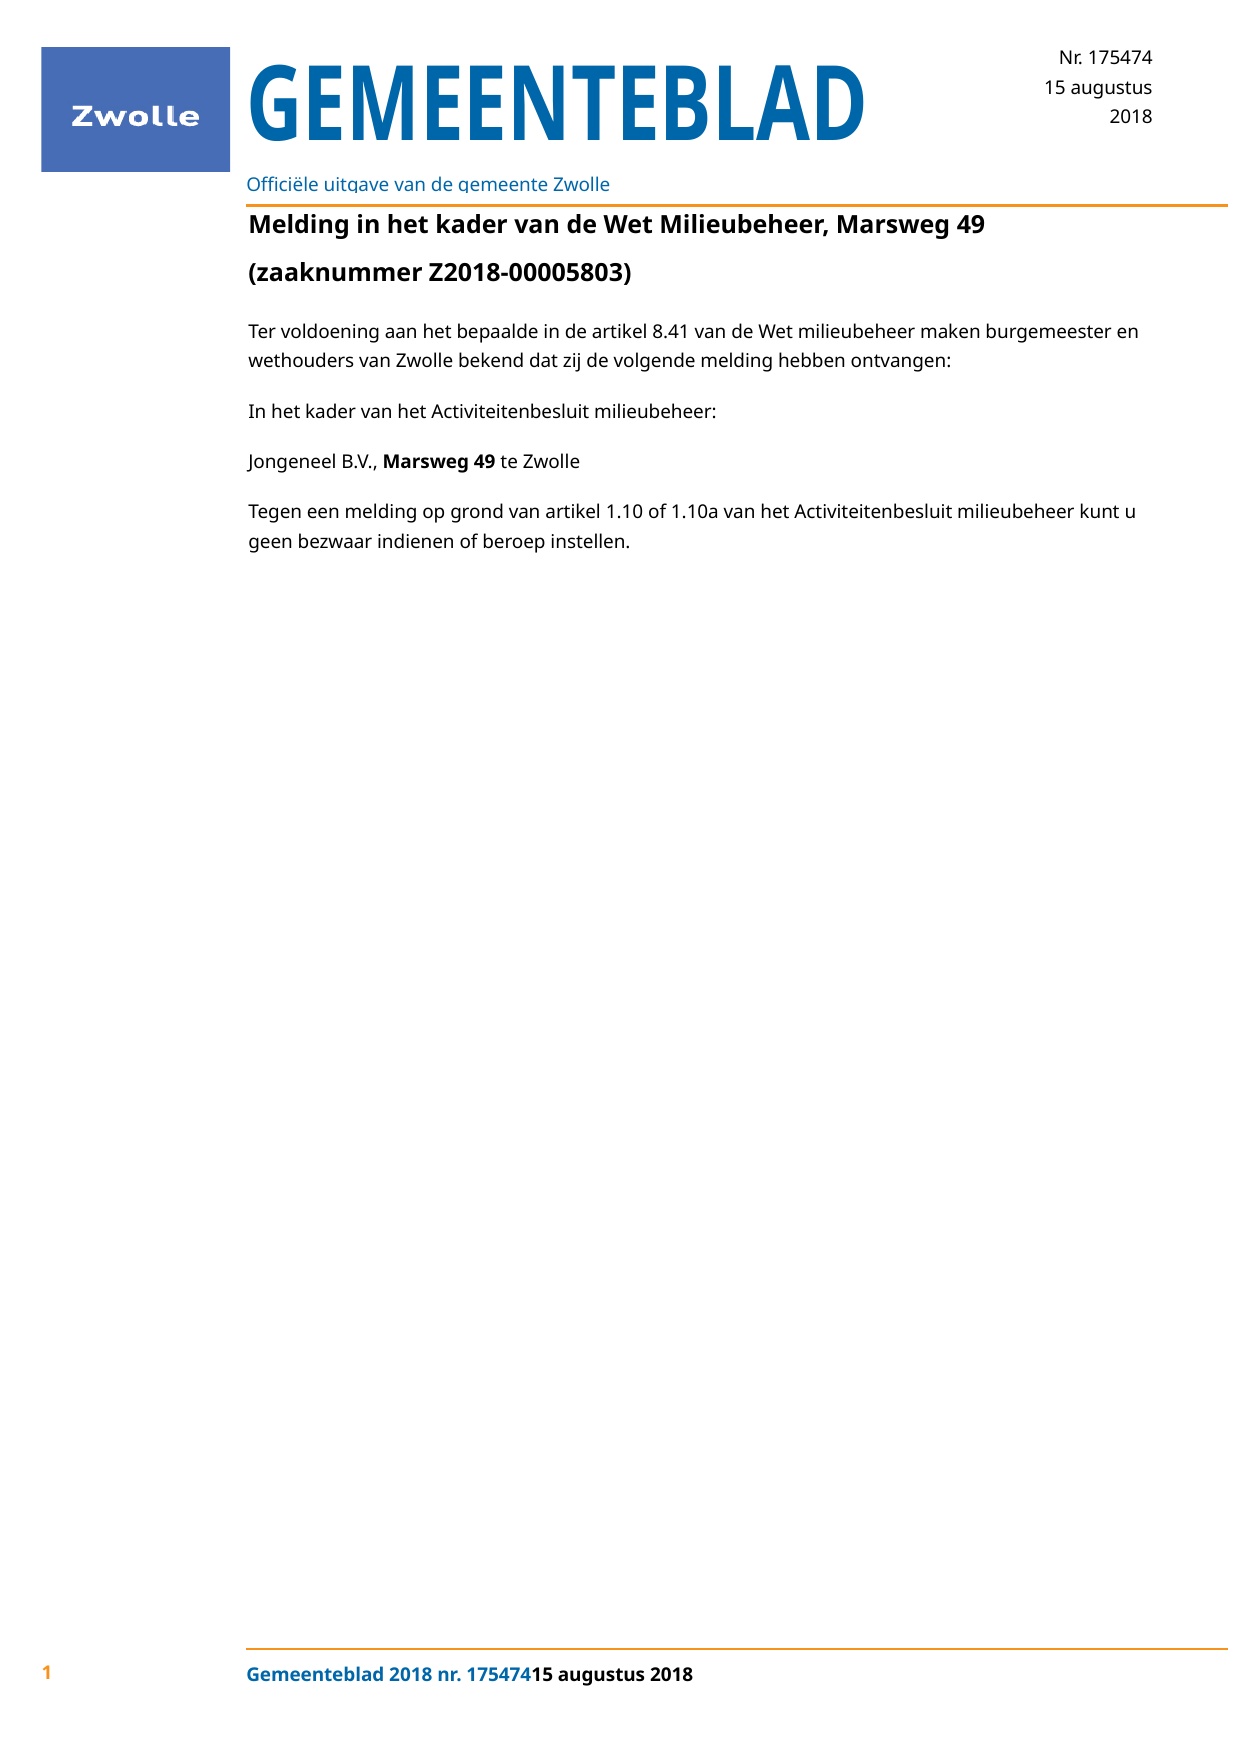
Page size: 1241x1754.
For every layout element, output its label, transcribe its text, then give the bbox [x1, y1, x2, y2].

text Tegen een melding op grond van artikel 1.10 of 1.10a van het Activiteitenbesluit milieubeheer kunt u geen bezwaar indienen of beroep instellen. [248, 499, 1152, 554]
text Jongeneel B.V., Marsweg 49 te Zwolle [248, 448, 1152, 474]
picture [41, 47, 231, 172]
text Melding in het kader van de Wet Milieubeheer, Marsweg 49 (zaaknummer Z2018-00005803) [248, 207, 1152, 288]
text In het kader van het Activiteitenbesluit milieubeheer: [248, 398, 1152, 424]
text Ter voldoening aan het bepaalde in de artikel 8.41 van de Wet milieubeheer maken burgemeester en wethouders van Zwolle bekend dat zij de volgende melding hebben ontvangen: [248, 318, 1152, 373]
